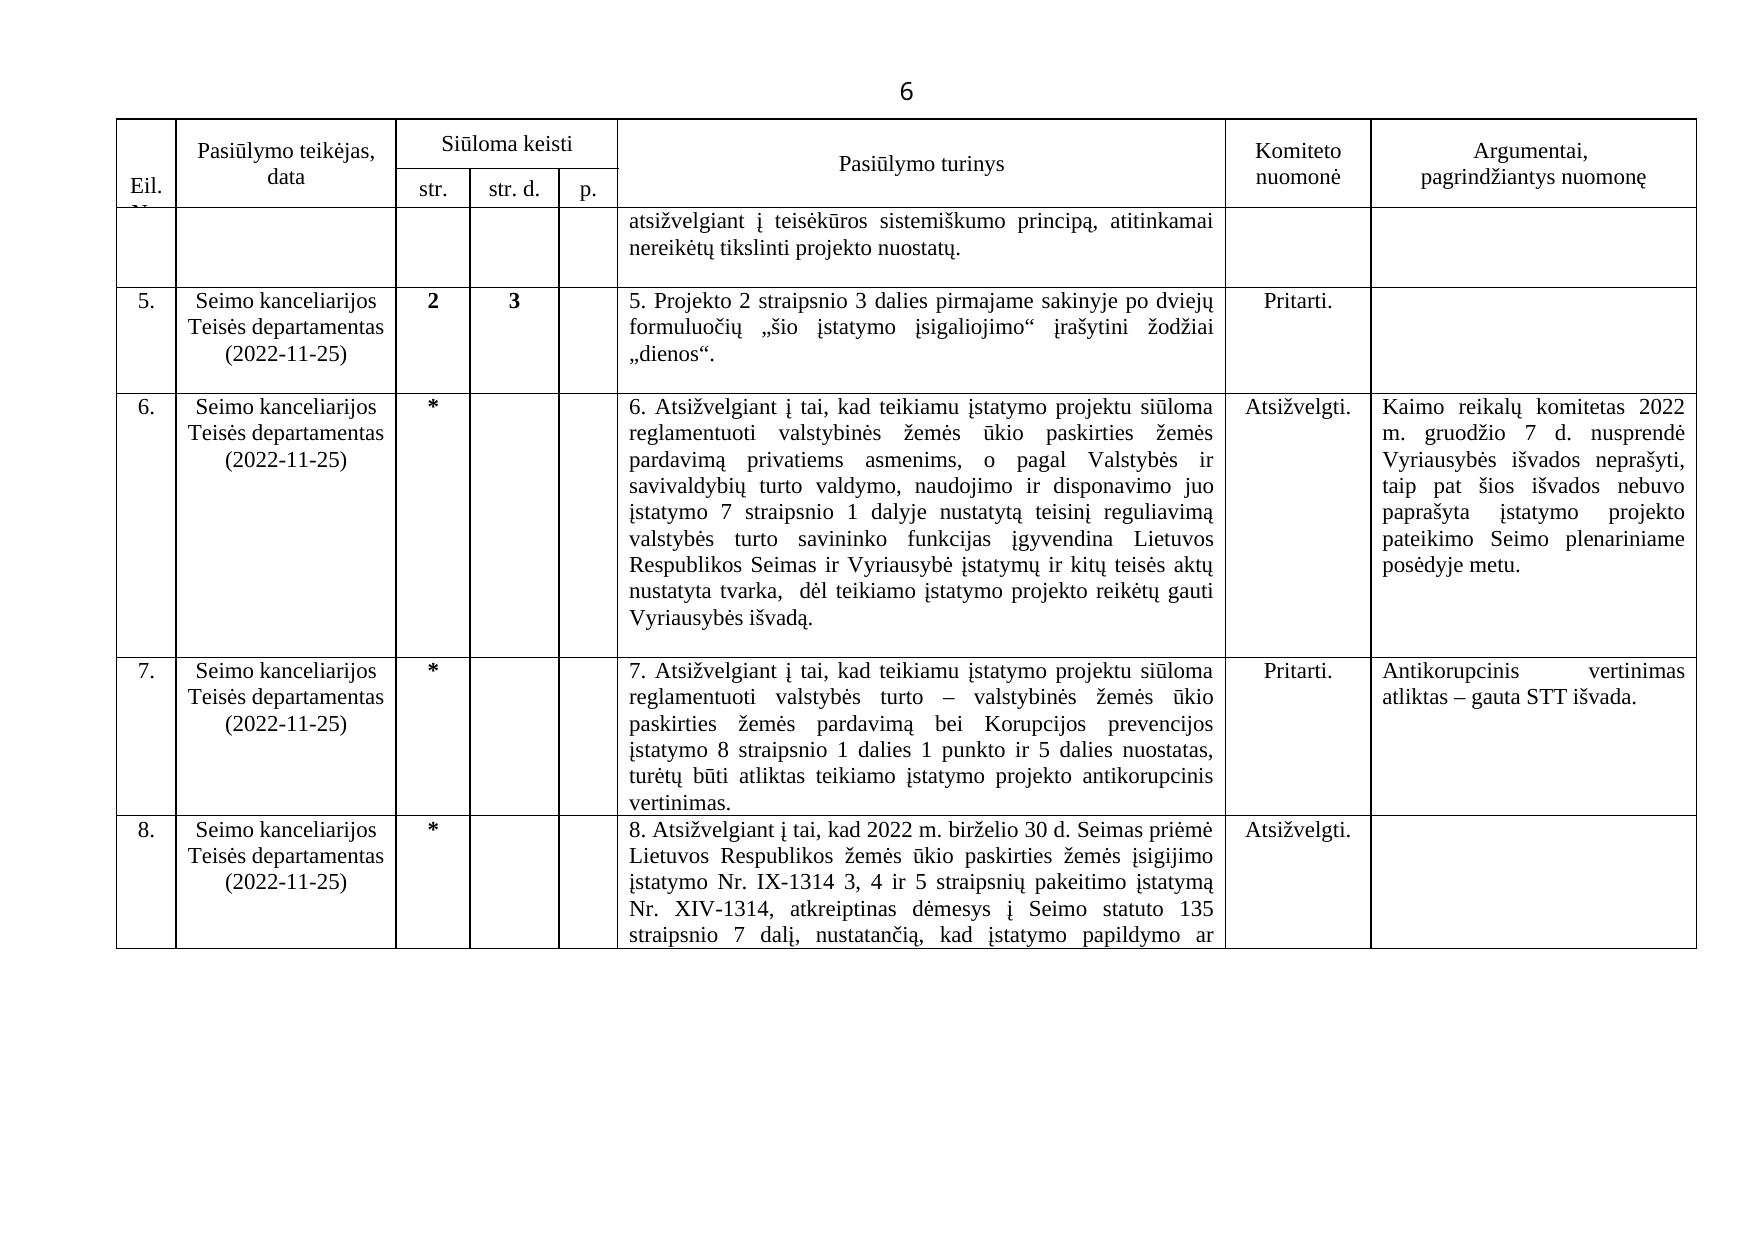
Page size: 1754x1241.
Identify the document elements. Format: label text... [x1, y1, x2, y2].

table_cell [471, 208, 558, 286]
table_cell * [397, 394, 469, 656]
table_cell 4. [117, 208, 175, 286]
table_cell Pritarti. [1226, 288, 1370, 392]
table_cell [560, 658, 617, 815]
table_cell 7. [117, 658, 175, 815]
table_cell 3 [471, 288, 558, 392]
table_header Argumentai, pagrindžiantys nuomonę [1372, 120, 1696, 207]
table_header Siūloma keisti [397, 120, 617, 167]
table_cell Atsižvelgti. [1226, 394, 1370, 656]
table_cell 2 [397, 288, 469, 392]
table_cell [397, 208, 469, 286]
table_cell [560, 288, 617, 392]
table_cell [471, 658, 558, 815]
table_cell str. d. [471, 169, 558, 207]
table_header Pasiūlymo teikėjas, data [177, 120, 395, 207]
table_cell [471, 816, 558, 947]
table_cell Pritarti. [1226, 658, 1370, 815]
table_cell * [397, 658, 469, 815]
table_header Eil. Nr. [117, 120, 175, 207]
table_cell atsižvelgiant į teisėkūros sistemiškumo principą, atitinkamai nereikėtų tikslinti projekto nuostatų. [618, 208, 1225, 286]
table_cell [177, 208, 395, 286]
table_cell p. [560, 169, 617, 207]
table_cell 5. [117, 288, 175, 392]
table_cell [1372, 816, 1696, 947]
table_cell 6. Atsižvelgiant į tai, kad teikiamu įstatymo projektu siūloma reglamentuoti valstybinės žemės ūkio paskirties žemės pardavimą privatiems asmenims, o pagal Valstybės ir savivaldybių turto valdymo, naudojimo ir disponavimo juo įstatymo 7 straipsnio 1 dalyje nustatytą teisinį reguliavimą valstybės turto savininko funkcijas įgyvendina Lietuvos Respublikos Seimas ir Vyriausybė įstatymų ir kitų teisės aktų nustatyta tvarka, dėl teikiamo įstatymo projekto reikėtų gauti Vyriausybės išvadą. [618, 394, 1225, 656]
table_cell 7. Atsižvelgiant į tai, kad teikiamu įstatymo projektu siūloma reglamentuoti valstybės turto – valstybinės žemės ūkio paskirties žemės pardavimą bei Korupcijos prevencijos įstatymo 8 straipsnio 1 dalies 1 punkto ir 5 dalies nuostatas, turėtų būti atliktas teikiamo įstatymo projekto antikorupcinis vertinimas. [618, 658, 1225, 815]
table_cell 5. Projekto 2 straipsnio 3 dalies pirmajame sakinyje po dviejų formuluočių „šio įstatymo įsigaliojimo“ įrašytini žodžiai „dienos“. [618, 288, 1225, 392]
table_cell [560, 394, 617, 656]
table_header Pasiūlymo turinys [618, 120, 1225, 207]
table_cell [560, 208, 617, 286]
table_cell Seimo kanceliarijos Teisės departamentas (2022-11-25) [177, 288, 395, 392]
table_cell [1226, 208, 1370, 286]
table_cell Seimo kanceliarijos Teisės departamentas (2022-11-25) [177, 816, 395, 947]
table_cell 8. [117, 816, 175, 947]
table_cell Kaimo reikalų komitetas 2022 m. gruodžio 7 d. nusprendė Vyriausybės išvados neprašyti, taip pat šios išvados nebuvo paprašyta įstatymo projekto pateikimo Seimo plenariniame posėdyje metu. [1372, 394, 1696, 656]
table_cell [1372, 288, 1696, 392]
table_cell 6. [117, 394, 175, 656]
table_cell [471, 394, 558, 656]
table_cell Antikorupcinis vertinimas atliktas – gauta STT išvada. [1372, 658, 1696, 815]
table_cell * [397, 816, 469, 947]
table_header Komiteto nuomonė [1226, 120, 1370, 207]
table_cell Seimo kanceliarijos Teisės departamentas (2022-11-25) [177, 658, 395, 815]
table_cell [1372, 208, 1696, 286]
table_cell [560, 816, 617, 947]
table_cell str. [397, 169, 469, 207]
table_cell Atsižvelgti. [1226, 816, 1370, 947]
table_cell Seimo kanceliarijos Teisės departamentas (2022-11-25) [177, 394, 395, 656]
table_cell 8. Atsižvelgiant į tai, kad 2022 m. birželio 30 d. Seimas priėmė Lietuvos Respublikos žemės ūkio paskirties žemės įsigijimo įstatymo Nr. IX-1314 3, 4 ir 5 straipsnių pakeitimo įstatymą Nr. XIV-1314, atkreiptinas dėmesys į Seimo statuto 135 straipsnio 7 dalį, nustatančią, kad įstatymo papildymo ar [618, 816, 1225, 947]
